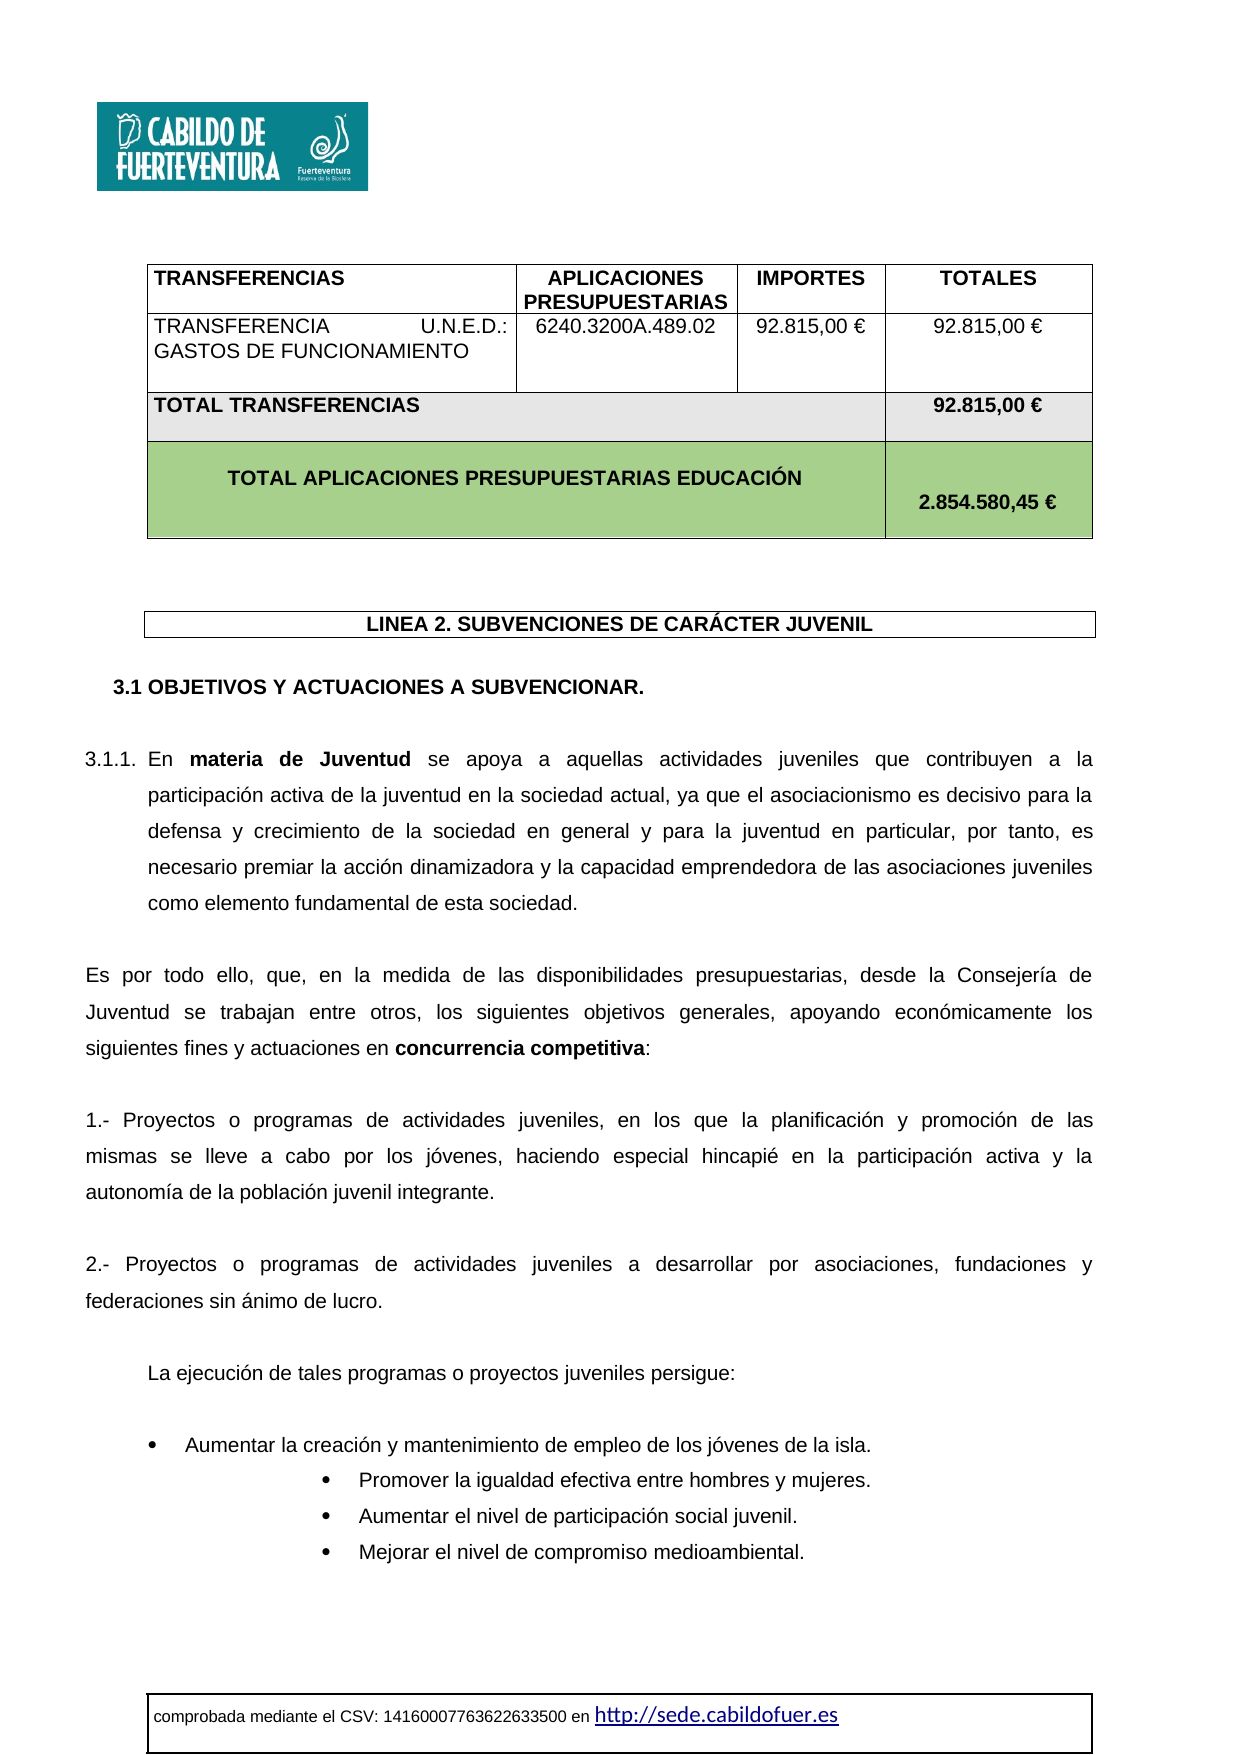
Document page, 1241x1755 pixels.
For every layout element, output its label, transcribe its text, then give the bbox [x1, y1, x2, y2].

list Promover la igualdad efectiva entre hombres y mujeres. [322, 1468, 1107, 1492]
table_header TOTALES [886, 265, 1092, 313]
text La ejecución de tales programas o proyectos juveniles persigue: [147, 1361, 1107, 1384]
text LINEA 2. SUBVENCIONES DE CARÁCTER JUVENIL [366, 612, 1095, 636]
table_cell TOTAL APLICACIONES PRESUPUESTARIAS EDUCACIÓN [148, 442, 885, 537]
table_cell TOTAL TRANSFERENCIAS [148, 393, 885, 441]
text 2.- Proyectos o programas de actividades juveniles a desarrollar por asociaciones, fundaciones y federaciones sin ánimo de lucro. [85, 1252, 1093, 1312]
table_header TRANSFERENCIAS [148, 265, 516, 313]
table_header IMPORTES [738, 265, 885, 313]
list Aumentar el nivel de participación social juvenil. [322, 1504, 1107, 1528]
table_cell 92.815,00 € [886, 314, 1092, 392]
table_cell 6240.3200A.489.02 [517, 314, 737, 392]
text Es por todo ello, que, en la medida de las disponibilidades presupuestarias, desde la Consejería de Juventud se trabajan entre otros, los siguientes objetivos generales, apoyando económicamente los siguientes fines y actuaciones en concurrencia competitiva: [85, 963, 1093, 1059]
table_header APLICACIONES PRESUPUESTARIAS [517, 265, 737, 313]
table_cell 92.815,00 € [738, 314, 885, 392]
table_cell 92.815,00 € [886, 393, 1092, 441]
table_cell 2.854.580,45 € [886, 442, 1092, 537]
list Mejorar el nivel de compromiso medioambiental. [322, 1540, 1107, 1564]
list OBJETIVOS Y ACTUACIONES A SUBVENCIONAR. [113, 675, 1107, 699]
list En materia de Juventud se apoya a aquellas actividades juveniles que contribuyen a la participación activa de la juventud en la sociedad actual, ya que el asociacionismo es decisivo para la defensa y crecimiento de la sociedad en general y para la juventud en particular, por tanto, es necesario premiar la acción dinamizadora y la capacidad emprendedora de las asociaciones juveniles como elemento fundamental de esta sociedad. [85, 747, 1093, 915]
text 1.- Proyectos o programas de actividades juveniles, en los que la planificación y promoción de las mismas se lleve a cabo por los jóvenes, haciendo especial hincapié en la participación activa y la autonomía de la población juvenil integrante. [85, 1108, 1093, 1204]
list Aumentar la creación y mantenimiento de empleo de los jóvenes de la isla. [149, 1432, 1107, 1456]
table_cell TRANSFERENCIA U.N.E.D.: GASTOS DE FUNCIONAMIENTO [148, 314, 516, 392]
